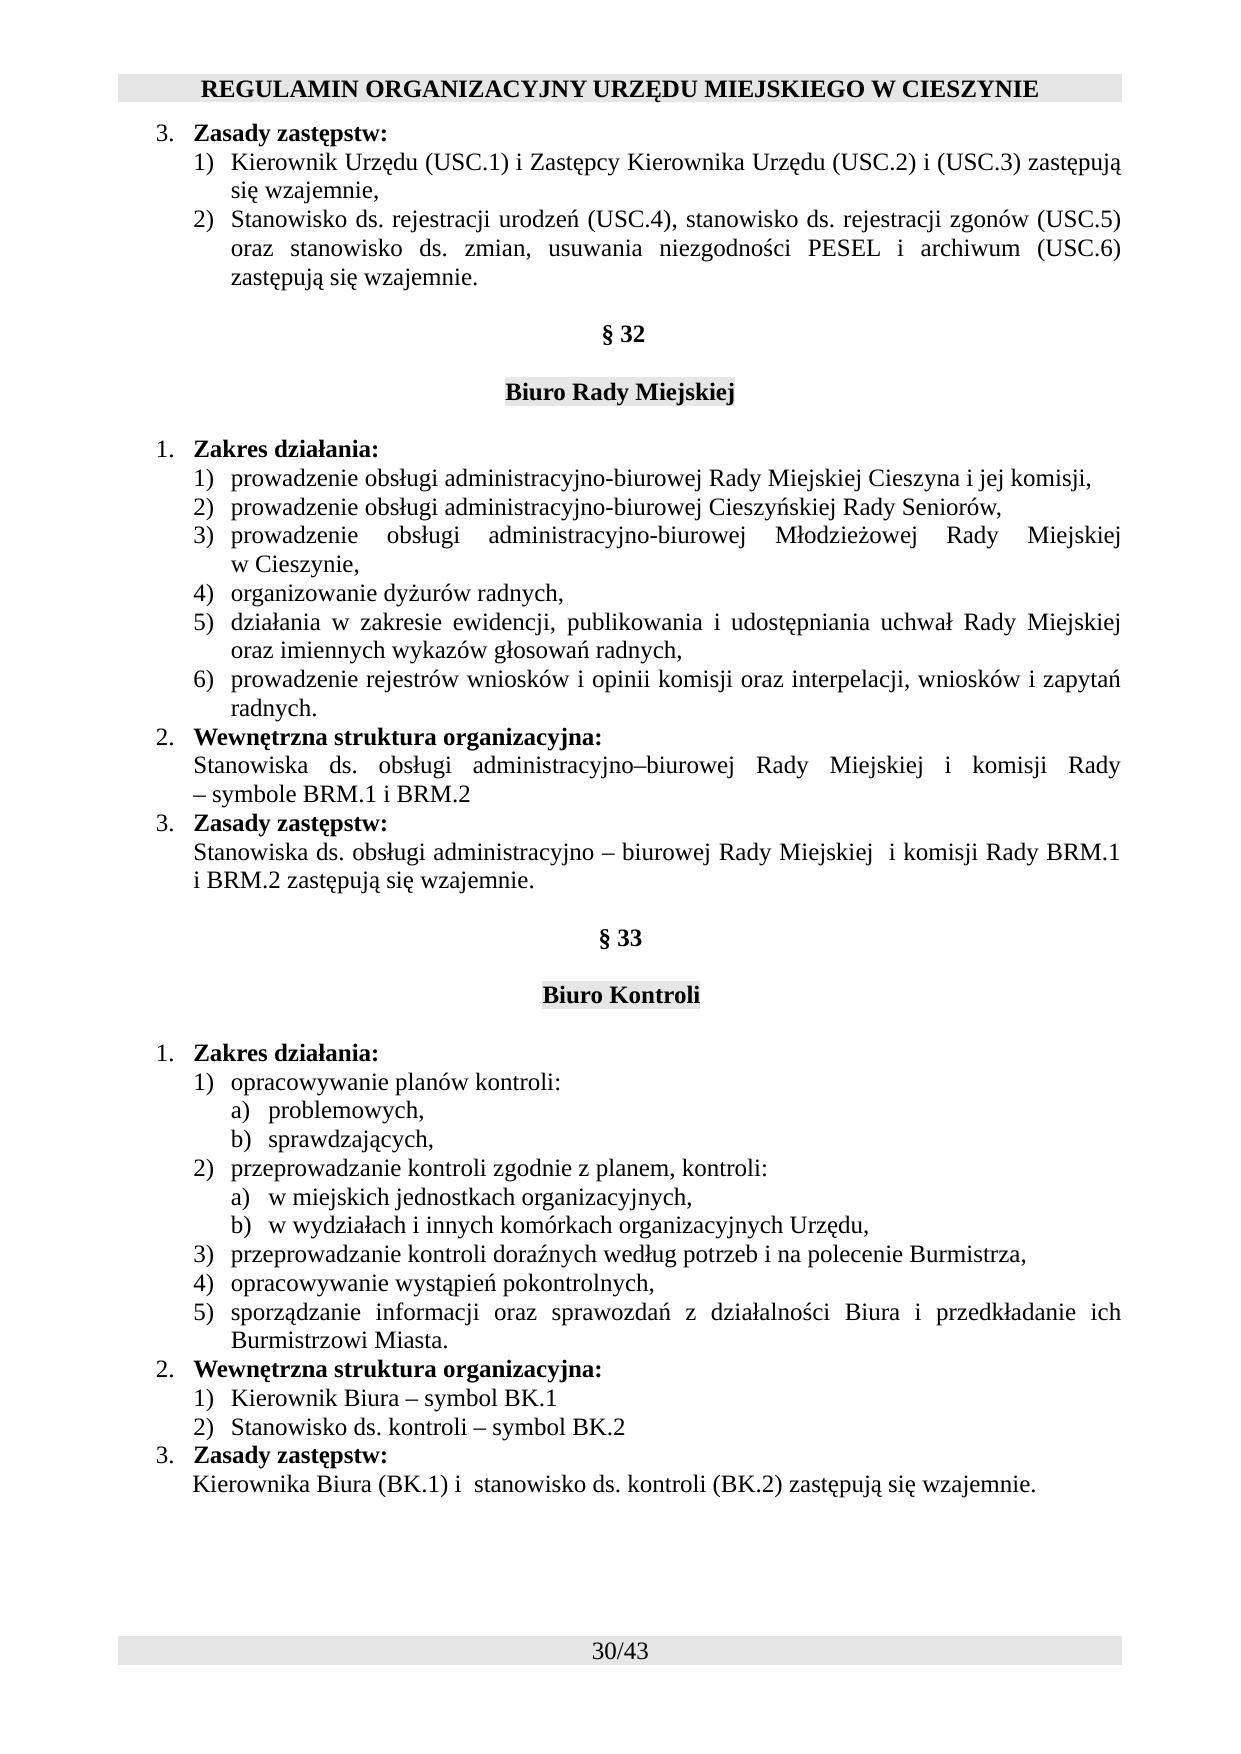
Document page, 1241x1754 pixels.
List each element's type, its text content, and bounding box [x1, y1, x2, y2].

list prowadzenie obsługi administracyjno-biurowej Cieszyńskiej Rady Seniorów, [193, 492, 1122, 521]
list organizowanie dyżurów radnych, [193, 578, 1122, 607]
text Biuro Rady Miejskiej [118, 377, 1122, 406]
list Wewnętrzna struktura organizacyjna: [156, 1354, 1122, 1383]
list sprawdzających, [231, 1124, 1122, 1153]
text Kierownika Biura (BK.1) i stanowisko ds. kontroli (BK.2) zastępują się wzajemnie. [192, 1469, 1122, 1498]
list w miejskich jednostkach organizacyjnych, [231, 1182, 1122, 1211]
list prowadzenie obsługi administracyjno-biurowej Rady Miejskiej Cieszyna i jej komisji, [193, 463, 1122, 492]
list Stanowisko ds. rejestracji urodzeń (USC.4), stanowisko ds. rejestracji zgonów (USC.5) oraz stanowisko ds. zmian, usuwania niezgodności PESEL i archiwum (USC.6) zastępują się wzajemnie. [193, 204, 1122, 291]
list Stanowiska ds. obsługi administracyjno–biurowej Rady Miejskiej i komisji Rady – symbole BRM.1 i BRM.2 [156, 751, 1122, 808]
list opracowywanie wystąpień pokontrolnych, [193, 1268, 1122, 1297]
list sporządzanie informacji oraz sprawozdań z działalności Biura i przedkładanie ich Burmistrzowi Miasta. [193, 1297, 1122, 1354]
text § 33 [118, 923, 1122, 952]
text Biuro Kontroli [0, 981, 1122, 1009]
list prowadzenie obsługi administracyjno-biurowej Młodzieżowej Rady Miejskiej w Cieszynie, [193, 521, 1122, 578]
list Zasady zastępstw: [156, 1441, 1122, 1469]
text § 32 [118, 319, 1122, 348]
list prowadzenie rejestrów wniosków i opinii komisji oraz interpelacji, wniosków i zapytań radnych. [193, 664, 1122, 722]
list działania w zakresie ewidencji, publikowania i udostępniania uchwał Rady Miejskiej oraz imiennych wykazów głosowań radnych, [193, 607, 1122, 664]
list Wewnętrzna struktura organizacyjna: [156, 722, 1122, 751]
list Stanowiska ds. obsługi administracyjno – biurowej Rady Miejskiej i komisji Rady BRM.1 i BRM.2 zastępują się wzajemnie. [156, 837, 1122, 894]
list Kierownik Urzędu (USC.1) i Zastępcy Kierownika Urzędu (USC.2) i (USC.3) zastępują się wzajemnie, [193, 147, 1122, 204]
list przeprowadzanie kontroli zgodnie z planem, kontroli: [193, 1153, 1122, 1182]
list Zakres działania: [156, 1038, 1122, 1067]
list w wydziałach i innych komórkach organizacyjnych Urzędu, [231, 1211, 1122, 1239]
list Zasady zastępstw: [156, 118, 1122, 147]
list opracowywanie planów kontroli: [193, 1067, 1122, 1096]
list Kierownik Biura – symbol BK.1 [193, 1383, 1122, 1412]
list problemowych, [231, 1096, 1122, 1124]
list przeprowadzanie kontroli doraźnych według potrzeb i na polecenie Burmistrza, [193, 1239, 1122, 1268]
list Zasady zastępstw: [156, 808, 1122, 837]
list Stanowisko ds. kontroli – symbol BK.2 [193, 1412, 1122, 1441]
list Zakres działania: [156, 434, 1122, 463]
